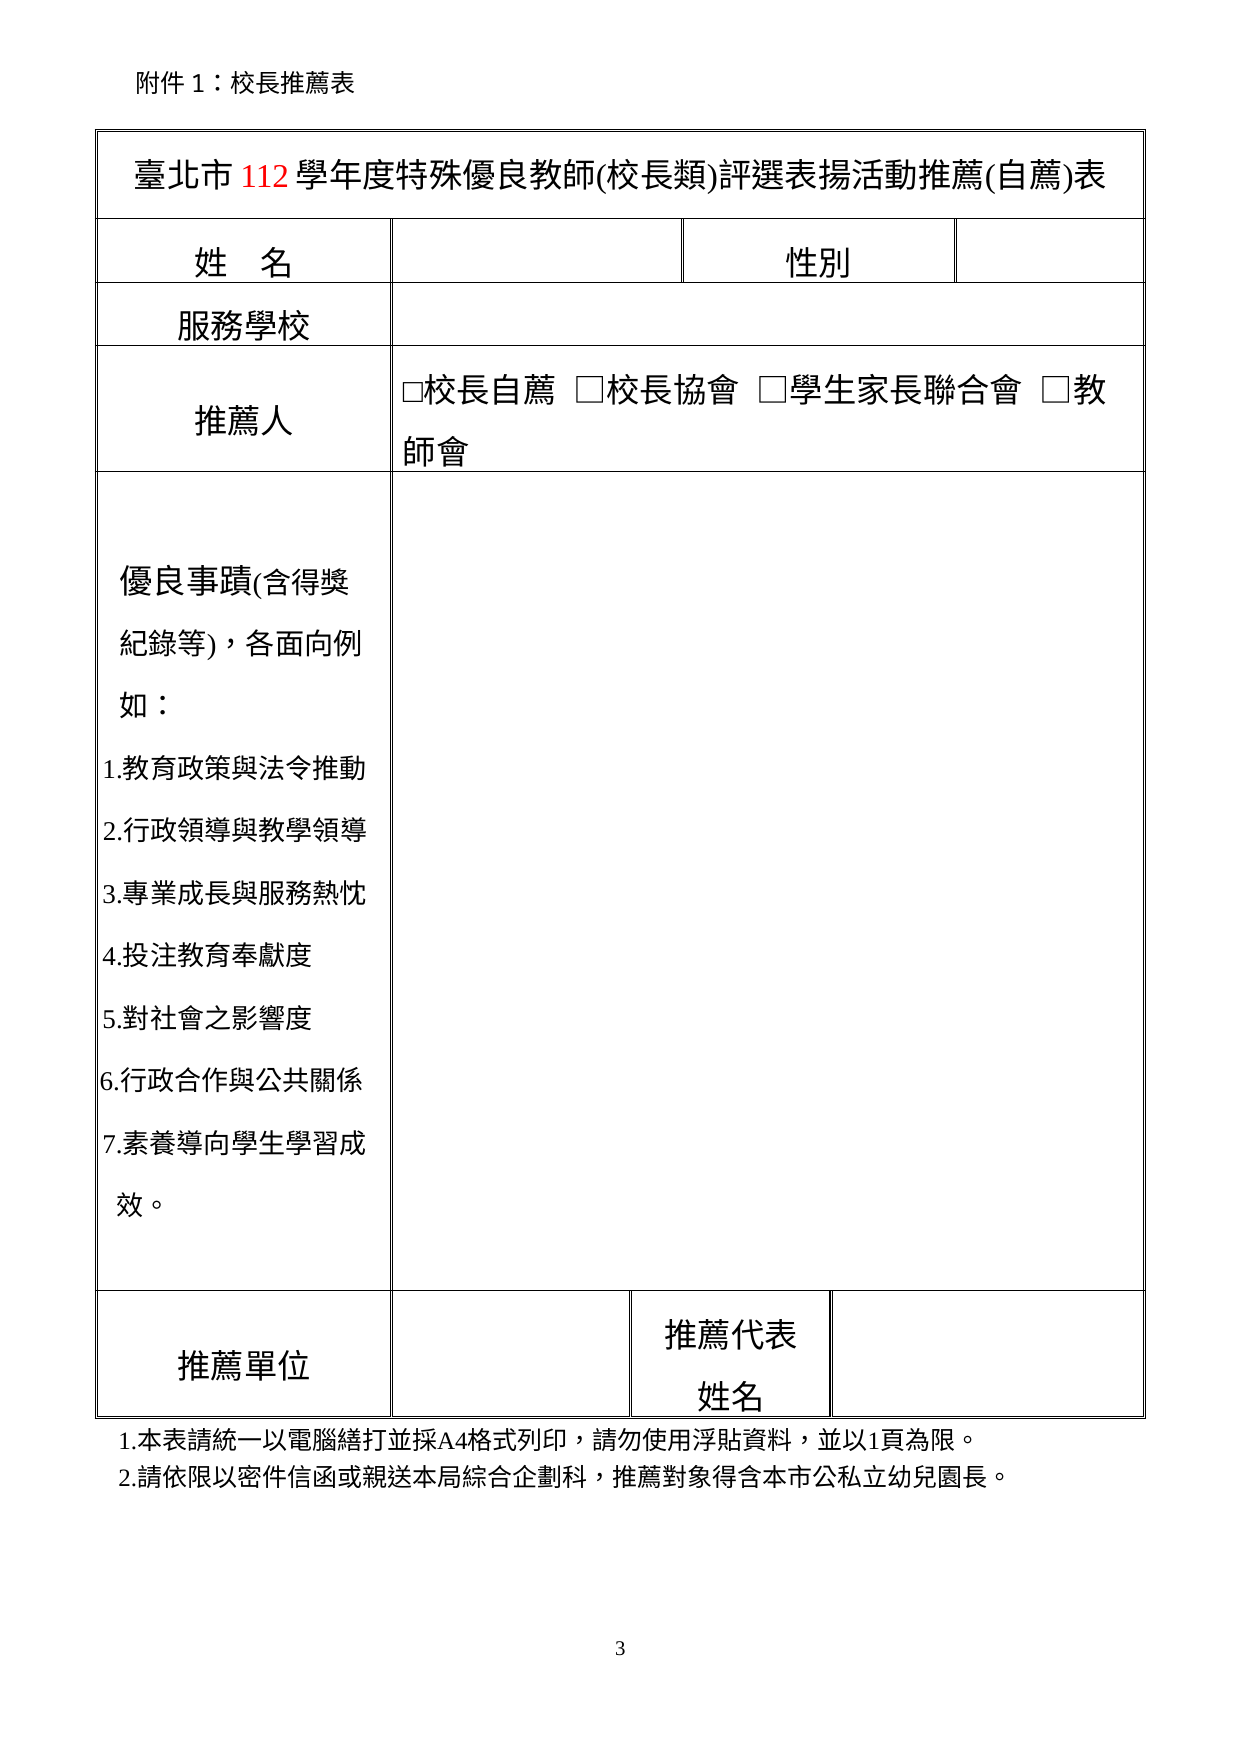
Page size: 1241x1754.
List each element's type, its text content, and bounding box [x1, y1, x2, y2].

table_cell 服務學校 [98, 283, 390, 345]
table_cell [393, 472, 1143, 1290]
table_cell [393, 283, 1143, 345]
table_cell [393, 219, 681, 282]
table_cell [833, 1291, 1143, 1416]
table_header 臺北市112學年度特殊優良教師(校長類)評選表揚活動推薦(自薦)表 [98, 132, 1143, 218]
text 附件1：校長推薦表 [135, 73, 358, 98]
text 2.請依限以密件信函或親送本局綜合企劃科，推薦對象得含本市公私立幼兒園長。 [118, 1457, 1122, 1494]
table_cell 姓 名 [98, 219, 390, 282]
table_cell □校長自薦 □校長協會 □學生家長聯合會 □教師會 [393, 346, 1143, 471]
table_cell [393, 1291, 629, 1416]
table_cell 優良事蹟(含得獎紀錄等)，各面向例如： 1.教育政策與法令推動 2.行政領導與教學領導 3.專業成長與服務熱忱 4.投注教育奉獻度 5.對社會之影響度 6.行政合作與公共關係 7.素養導向學生學習成效。 [98, 472, 390, 1290]
table_cell 推薦代表 姓名 [632, 1291, 829, 1416]
table_cell [957, 219, 1143, 282]
table_cell 推薦單位 [98, 1291, 390, 1416]
text 1.本表請統一以電腦繕打並採A4格式列印，請勿使用浮貼資料，並以1頁為限。 [118, 1419, 1122, 1457]
table_cell 性別 [684, 219, 954, 282]
table_cell 推薦人 [98, 346, 390, 471]
